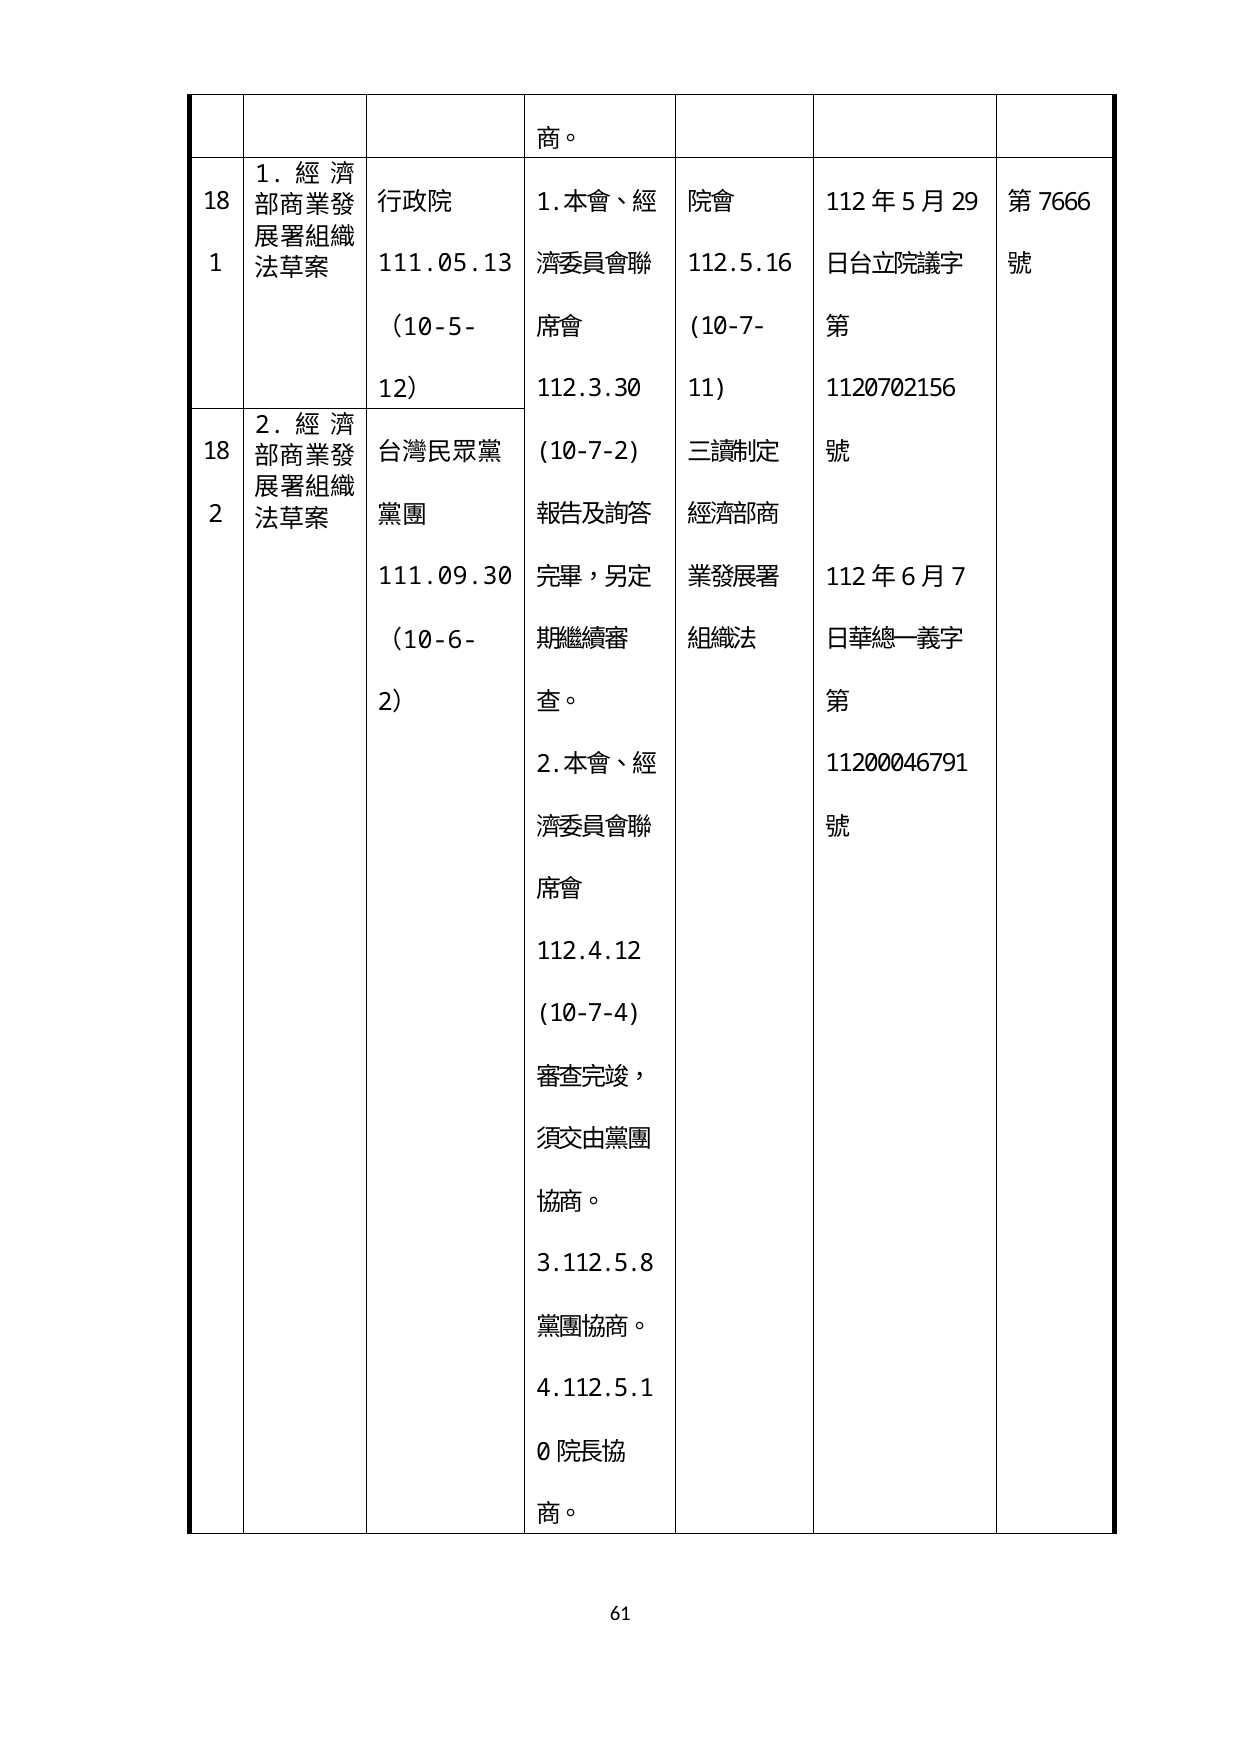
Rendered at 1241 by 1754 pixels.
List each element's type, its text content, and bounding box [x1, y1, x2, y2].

table_cell 第7666號 [997, 158, 1112, 1533]
table_cell 112年5月29日台立院議字第1120702156號 112年6月7日華總一義字第11200046791號 [814, 158, 996, 1533]
table_cell 2.經濟部商業發展署組織法草案 [244, 409, 366, 1533]
table_cell [814, 95, 996, 157]
table_cell 1.本會、經濟委員會聯席會 112.3.30 (10-7-2)報告及詢答完畢，另定期繼續審查。 2.本會、經濟委員會聯席會 112.4.12 (10-7-4)審查完竣，須交由黨團協商。 3.112.5.8黨團協商。 4.112.5.10院長協商。 [525, 158, 675, 1533]
table_cell 台灣民眾黨黨團 111.09.30 （10-6-2） [367, 409, 524, 1533]
table_cell 院會 112.5.16 (10-7-11) 三讀制定經濟部商業發展署組織法 [676, 158, 813, 1533]
table_cell 行政院 111.05.13 （10-5-12） [367, 158, 524, 408]
table_cell 商。 [525, 95, 675, 157]
table_cell [997, 95, 1112, 157]
table_cell [367, 95, 524, 157]
table_cell 1.經濟部商業發展署組織法草案 [244, 158, 366, 408]
table_cell [244, 95, 366, 157]
table_cell [676, 95, 813, 157]
table_cell [192, 95, 243, 157]
table_cell 181 [192, 158, 243, 408]
table_cell 182 [192, 409, 243, 1533]
